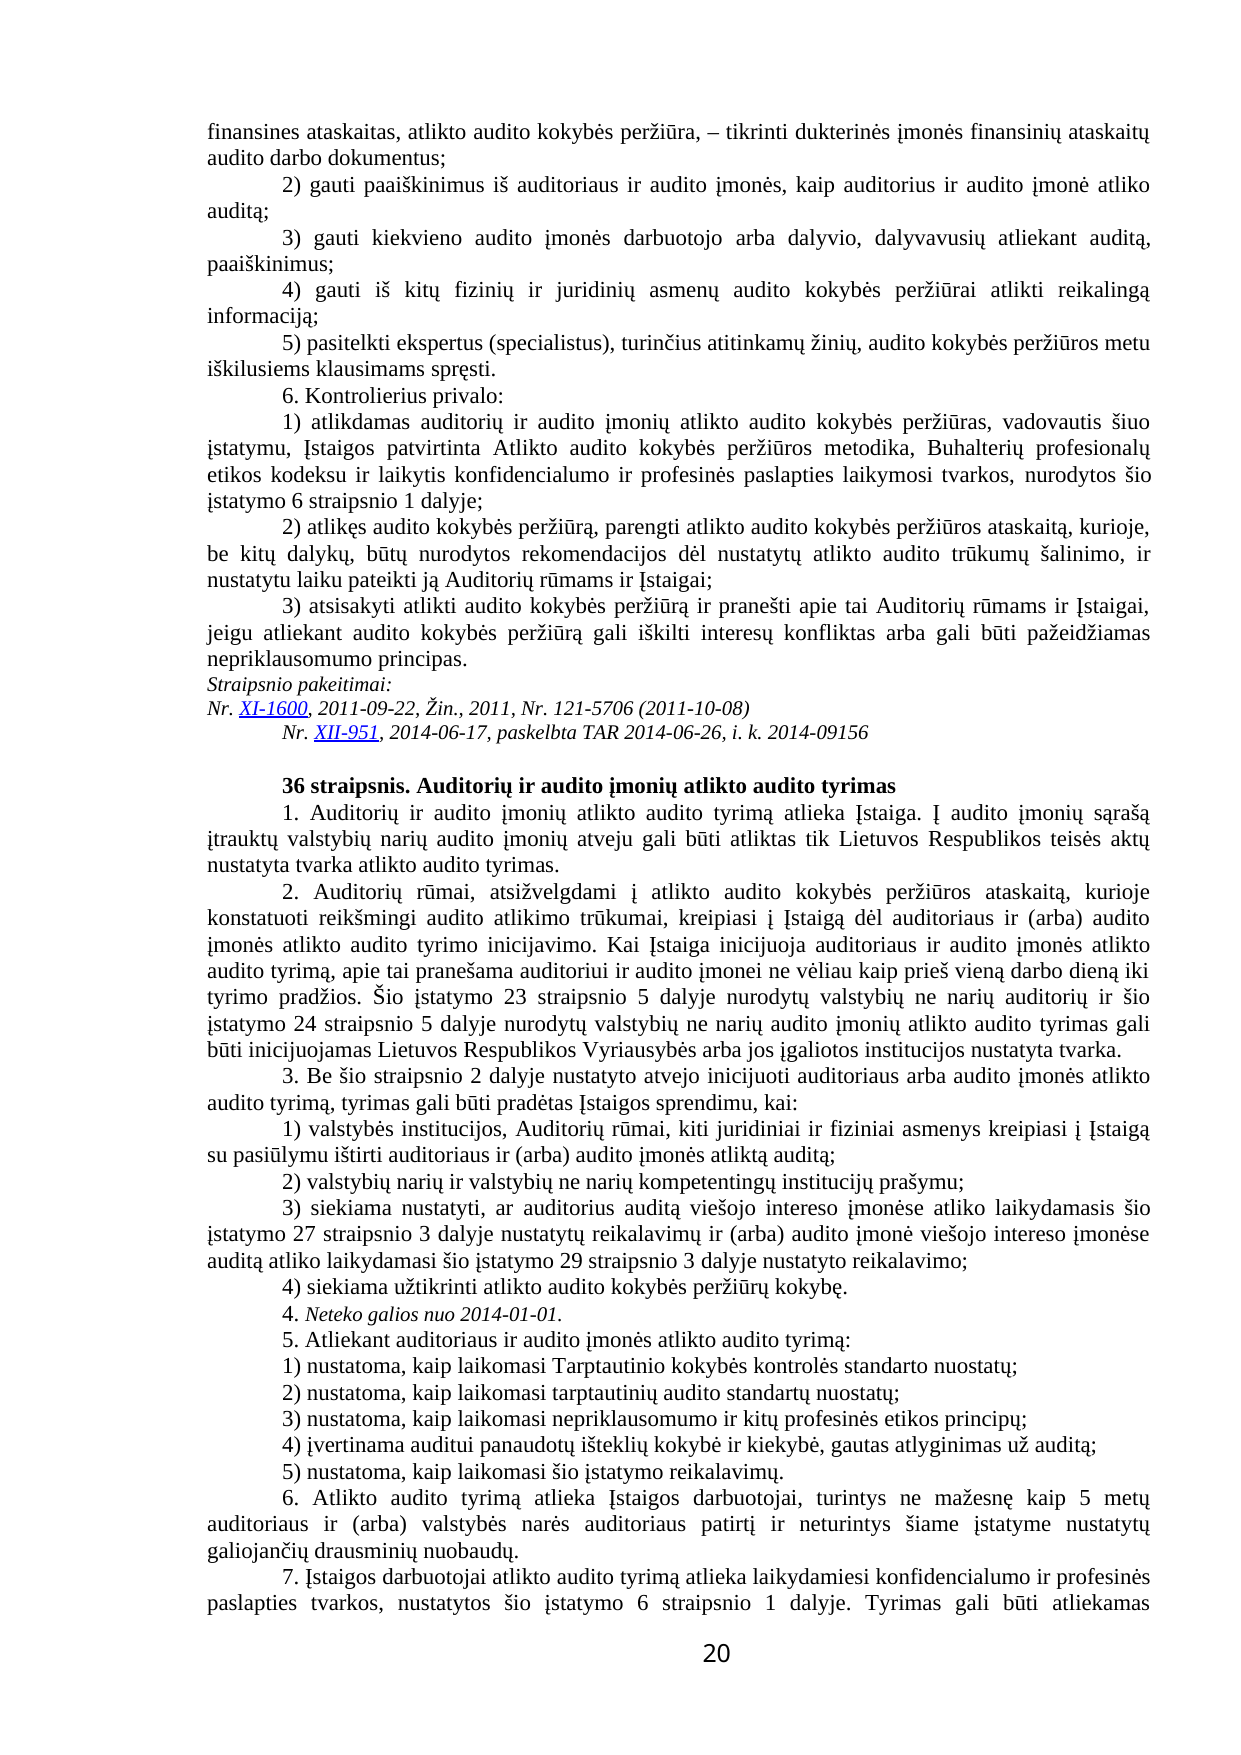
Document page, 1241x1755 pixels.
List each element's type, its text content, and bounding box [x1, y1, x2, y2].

text 7. Įstaigos darbuotojai atlikto audito tyrimą atlieka laikydamiesi konfidencialumo ir profesinės paslapties tvarkos, nustatytos šio įstatymo 6 straipsnio 1 dalyje. Tyrimas gali būti atliekamas [207, 1563, 1152, 1616]
text 3) gauti kiekvieno audito įmonės darbuotojo arba dalyvio, dalyvavusių atliekant auditą, paaiškinimus; [207, 223, 1152, 276]
text 4) siekiama užtikrinti atlikto audito kokybės peržiūrų kokybę. [207, 1273, 1152, 1299]
text 4) įvertinama auditui panaudotų išteklių kokybė ir kiekybė, gautas atlyginimas už auditą; [207, 1431, 1152, 1458]
text 3. Be šio straipsnio 2 dalyje nustatyto atvejo inicijuoti auditoriaus arba audito įmonės atlikto audito tyrimą, tyrimas gali būti pradėtas Įstaigos sprendimu, kai: [207, 1062, 1152, 1115]
text 3) nustatoma, kaip laikomasi nepriklausomumo ir kitų profesinės etikos principų; [207, 1405, 1152, 1431]
text finansines ataskaitas, atlikto audito kokybės peržiūra, – tikrinti dukterinės įmonės finansinių ataskaitų audito darbo dokumentus; [207, 118, 1152, 171]
text 6. Kontrolierius privalo: [207, 382, 1152, 408]
text 2. Auditorių rūmai, atsižvelgdami į atlikto audito kokybės peržiūros ataskaitą, kurioje konstatuoti reikšmingi audito atlikimo trūkumai, kreipiasi į Įstaigą dėl auditoriaus ir (arba) audito įmonės atlikto audito tyrimo inicijavimo. Kai Įstaiga inicijuoja auditoriaus ir audito įmonės atlikto audito tyrimą, apie tai pranešama auditoriui ir audito įmonei ne vėliau kaip prieš vieną darbo dieną iki tyrimo pradžios. Šio įstatymo 23 straipsnio 5 dalyje nurodytų valstybių ne narių auditorių ir šio įstatymo 24 straipsnio 5 dalyje nurodytų valstybių ne narių audito įmonių atlikto audito tyrimas gali būti inicijuojamas Lietuvos Respublikos Vyriausybės arba jos įgaliotos institucijos nustatyta tvarka. [207, 878, 1152, 1062]
text 3) atsisakyti atlikti audito kokybės peržiūrą ir pranešti apie tai Auditorių rūmams ir Įstaigai, jeigu atliekant audito kokybės peržiūrą gali iškilti interesų konfliktas arba gali būti pažeidžiamas nepriklausomumo principas. [207, 592, 1152, 672]
text 5. Atliekant auditoriaus ir audito įmonės atlikto audito tyrimą: [207, 1326, 1152, 1352]
text 2) valstybių narių ir valstybių ne narių kompetentingų institucijų prašymu; [207, 1168, 1152, 1194]
text 6. Atlikto audito tyrimą atlieka Įstaigos darbuotojai, turintys ne mažesnę kaip 5 metų auditoriaus ir (arba) valstybės narės auditoriaus patirtį ir neturintys šiame įstatyme nustatytų galiojančių drausminių nuobaudų. [207, 1484, 1152, 1563]
text 1) atlikdamas auditorių ir audito įmonių atlikto audito kokybės peržiūras, vadovautis šiuo įstatymu, Įstaigos patvirtinta Atlikto audito kokybės peržiūros metodika, Buhalterių profesionalų etikos kodeksu ir laikytis konfidencialumo ir profesinės paslapties laikymosi tvarkos, nurodytos šio įstatymo 6 straipsnio 1 dalyje; [207, 408, 1152, 513]
text Nr. XI-1600, 2011-09-22, Žin., 2011, Nr. 121-5706 (2011-10-08) [207, 696, 1152, 720]
text 4) gauti iš kitų fizinių ir juridinių asmenų audito kokybės peržiūrai atlikti reikalingą informaciją; [207, 276, 1152, 329]
text 1) nustatoma, kaip laikomasi Tarptautinio kokybės kontrolės standarto nuostatų; [207, 1352, 1152, 1379]
text 1) valstybės institucijos, Auditorių rūmai, kiti juridiniai ir fiziniai asmenys kreipiasi į Įstaigą su pasiūlymu ištirti auditoriaus ir (arba) audito įmonės atliktą auditą; [207, 1115, 1152, 1168]
text 2) nustatoma, kaip laikomasi tarptautinių audito standartų nuostatų; [207, 1379, 1152, 1405]
text 4. Neteko galios nuo 2014-01-01. [207, 1299, 1152, 1326]
text 5) nustatoma, kaip laikomasi šio įstatymo reikalavimų. [207, 1458, 1152, 1484]
text 1. Auditorių ir audito įmonių atlikto audito tyrimą atlieka Įstaiga. Į audito įmonių sąrašą įtrauktų valstybių narių audito įmonių atveju gali būti atliktas tik Lietuvos Respublikos teisės aktų nustatyta tvarka atlikto audito tyrimas. [207, 799, 1152, 878]
text 2) atlikęs audito kokybės peržiūrą, parengti atlikto audito kokybės peržiūros ataskaitą, kurioje, be kitų dalykų, būtų nurodytos rekomendacijos dėl nustatytų atlikto audito trūkumų šalinimo, ir nustatytu laiku pateikti ją Auditorių rūmams ir Įstaigai; [207, 513, 1152, 592]
text Straipsnio pakeitimai: [207, 672, 1152, 696]
text 5) pasitelkti ekspertus (specialistus), turinčius atitinkamų žinių, audito kokybės peržiūros metu iškilusiems klausimams spręsti. [207, 329, 1152, 382]
text 3) siekiama nustatyti, ar auditorius auditą viešojo intereso įmonėse atliko laikydamasis šio įstatymo 27 straipsnio 3 dalyje nustatytų reikalavimų ir (arba) audito įmonė viešojo intereso įmonėse auditą atliko laikydamasi šio įstatymo 29 straipsnio 3 dalyje nustatyto reikalavimo; [207, 1194, 1152, 1273]
text 2) gauti paaiškinimus iš auditoriaus ir audito įmonės, kaip auditorius ir audito įmonė atliko auditą; [207, 171, 1152, 223]
text Nr. XII-951, 2014-06-17, paskelbta TAR 2014-06-26, i. k. 2014-09156 [207, 720, 1152, 744]
text 36 straipsnis. Auditorių ir audito įmonių atlikto audito tyrimas [207, 772, 1152, 799]
